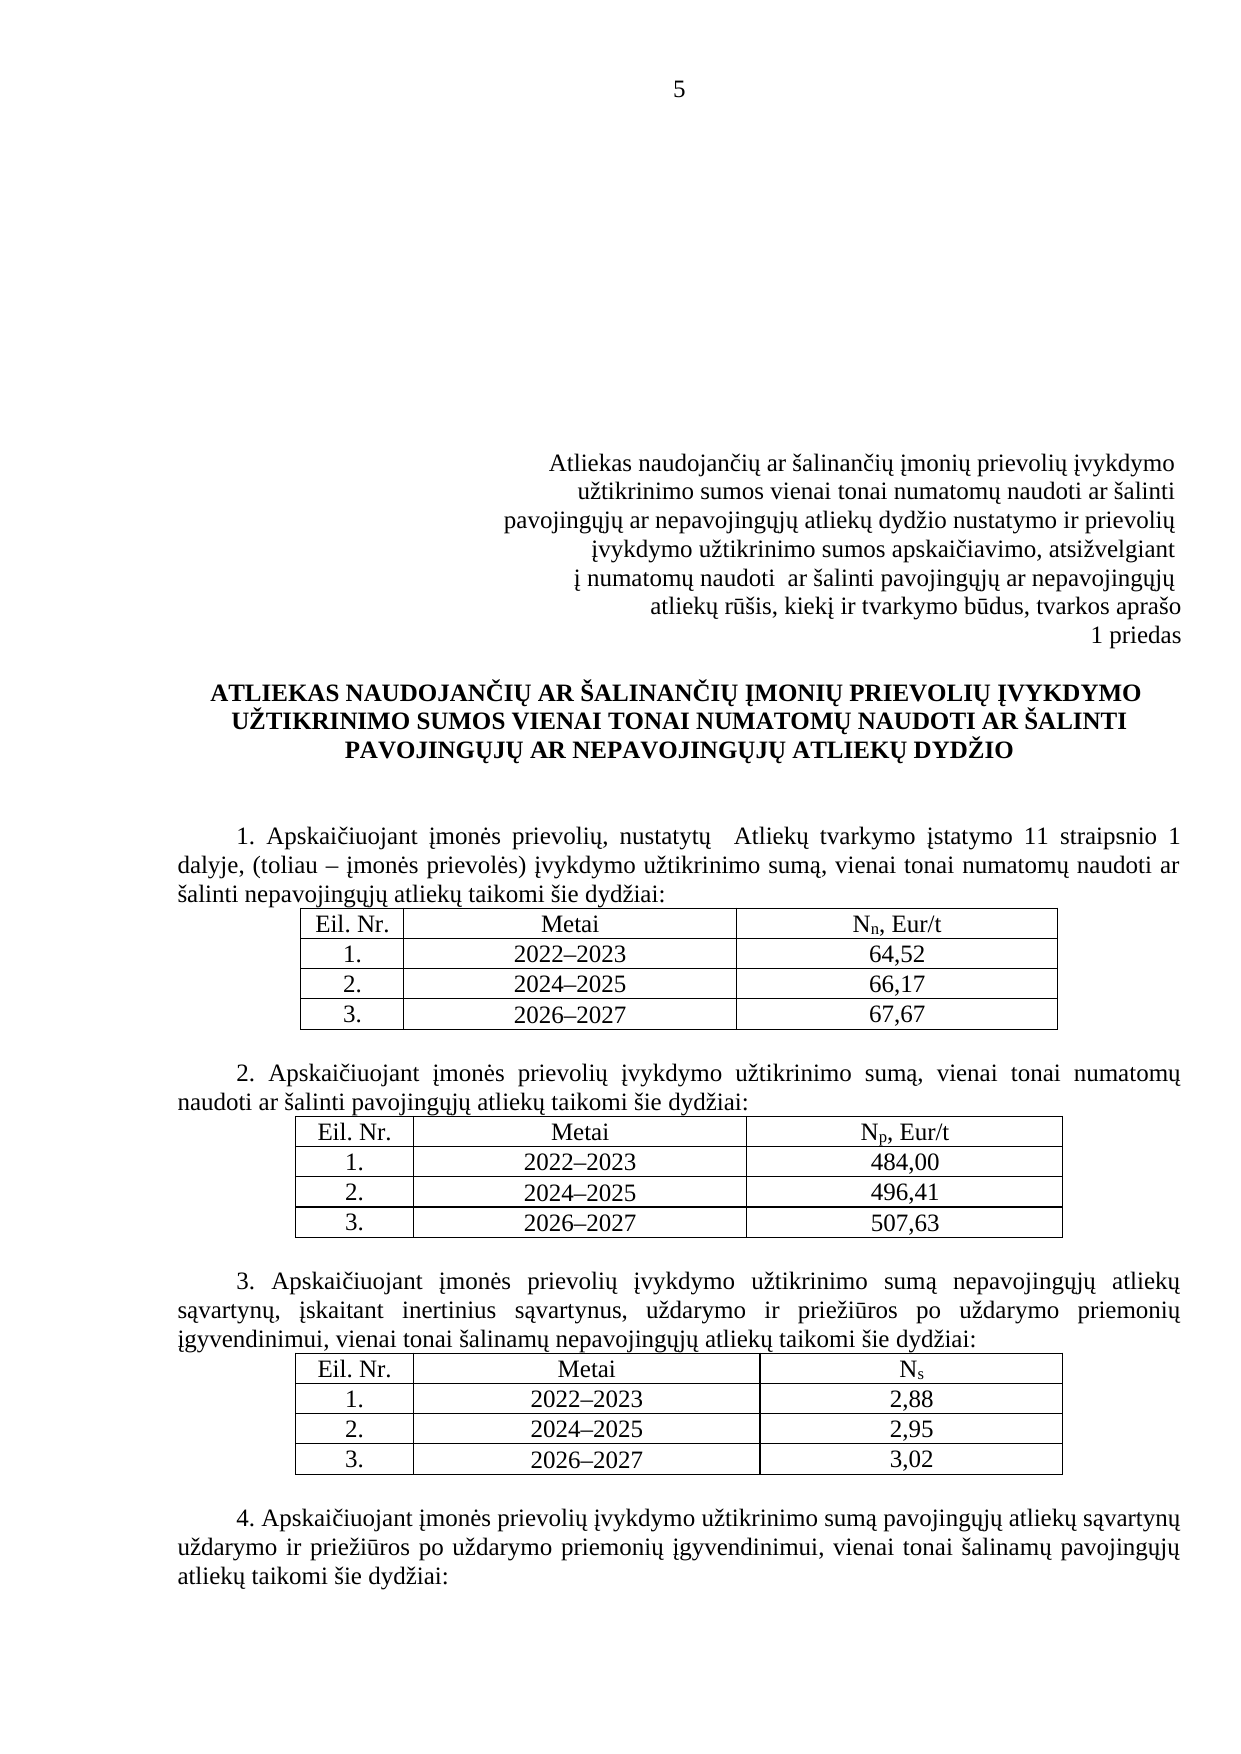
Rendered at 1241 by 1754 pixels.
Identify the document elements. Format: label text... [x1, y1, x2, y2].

table_header Eil. Nr. [296, 1117, 413, 1146]
table_cell 2026–2027 [414, 1208, 746, 1237]
table_cell 2,88 [761, 1384, 1062, 1413]
text 1 priedas [177, 620, 1181, 649]
text 4. Apskaičiuojant įmonės prievolių įvykdymo užtikrinimo sumą pavojingųjų atliekų sąvartynų uždarymo ir priežiūros po uždarymo priemonių įgyvendinimui, vienai tonai šalinamų pavojingųjų atliekų taikomi šie dydžiai: [177, 1503, 1181, 1589]
text įvykdymo užtikrinimo sumos apskaičiavimo, atsižvelgiant [177, 534, 1181, 563]
table_header Metai [414, 1354, 759, 1383]
table_cell 2022–2023 [414, 1147, 746, 1176]
table_cell 66,17 [737, 969, 1057, 998]
table_cell 2024–2025 [414, 1177, 746, 1206]
table_cell 2. [296, 1414, 413, 1443]
table_header Metai [404, 909, 736, 938]
table_header Ns [761, 1354, 1062, 1383]
table_header Np, Eur/t [747, 1117, 1062, 1146]
text atliekų rūšis, kiekį ir tvarkymo būdus, tvarkos aprašo [177, 591, 1181, 620]
table_cell 2026–2027 [404, 999, 736, 1028]
table_cell 1. [296, 1147, 413, 1176]
table_cell 507,63 [747, 1208, 1062, 1237]
table_cell 3. [301, 999, 403, 1028]
table_cell 2,95 [761, 1414, 1062, 1443]
table_cell 2. [296, 1177, 413, 1206]
table_cell 2022–2023 [404, 939, 736, 968]
text ATLIEKAS NAUDOJANČIŲ AR ŠALINANČIŲ ĮMONIŲ PRIEVOLIŲ ĮVYKDYMO [177, 678, 1181, 706]
table_header Eil. Nr. [296, 1354, 413, 1383]
table_header Metai [414, 1117, 746, 1146]
table_cell 1. [296, 1384, 413, 1413]
table_header Eil. Nr. [301, 909, 403, 938]
table_cell 67,67 [737, 999, 1057, 1028]
table_cell 3. [296, 1444, 413, 1473]
table_cell 496,41 [747, 1177, 1062, 1206]
text į numatomų naudoti ar šalinti pavojingųjų ar nepavojingųjų [177, 563, 1181, 591]
table_cell 3,02 [761, 1444, 1062, 1473]
table_cell 2022–2023 [414, 1384, 759, 1413]
table_cell 2024–2025 [404, 969, 736, 998]
table_header Nn, Eur/t [737, 909, 1057, 938]
table_cell 2024–2025 [414, 1414, 759, 1443]
text 1. Apskaičiuojant įmonės prievolių, nustatytų Atliekų tvarkymo įstatymo 11 straipsnio 1 dalyje, (toliau – įmonės prievolės) įvykdymo užtikrinimo sumą, vienai tonai numatomų naudoti ar šalinti nepavojingųjų atliekų taikomi šie dydžiai: [177, 821, 1181, 908]
text UŽTIKRINIMO SUMOS VIENAI TONAI NUMATOMŲ NAUDOTI AR ŠALINTI [177, 706, 1181, 735]
text užtikrinimo sumos vienai tonai numatomų naudoti ar šalinti [177, 476, 1181, 505]
text PAVOJINGŲJŲ AR NEPAVOJINGŲJŲ ATLIEKŲ DYDŽIO [177, 735, 1181, 764]
table_cell 484,00 [747, 1147, 1062, 1176]
table_cell 3. [296, 1208, 413, 1237]
text 2. Apskaičiuojant įmonės prievolių įvykdymo užtikrinimo sumą, vienai tonai numatomų naudoti ar šalinti pavojingųjų atliekų taikomi šie dydžiai: [177, 1058, 1181, 1116]
table_cell 64,52 [737, 939, 1057, 968]
text pavojingųjų ar nepavojingųjų atliekų dydžio nustatymo ir prievolių [177, 505, 1181, 534]
table_cell 2. [301, 969, 403, 998]
table_cell 1. [301, 939, 403, 968]
text 3. Apskaičiuojant įmonės prievolių įvykdymo užtikrinimo sumą nepavojingųjų atliekų sąvartynų, įskaitant inertinius sąvartynus, uždarymo ir priežiūros po uždarymo priemonių įgyvendinimui, vienai tonai šalinamų nepavojingųjų atliekų taikomi šie dydžiai: [177, 1266, 1181, 1353]
text Atliekas naudojančių ar šalinančių įmonių prievolių įvykdymo [177, 448, 1181, 476]
table_cell 2026–2027 [414, 1444, 759, 1473]
